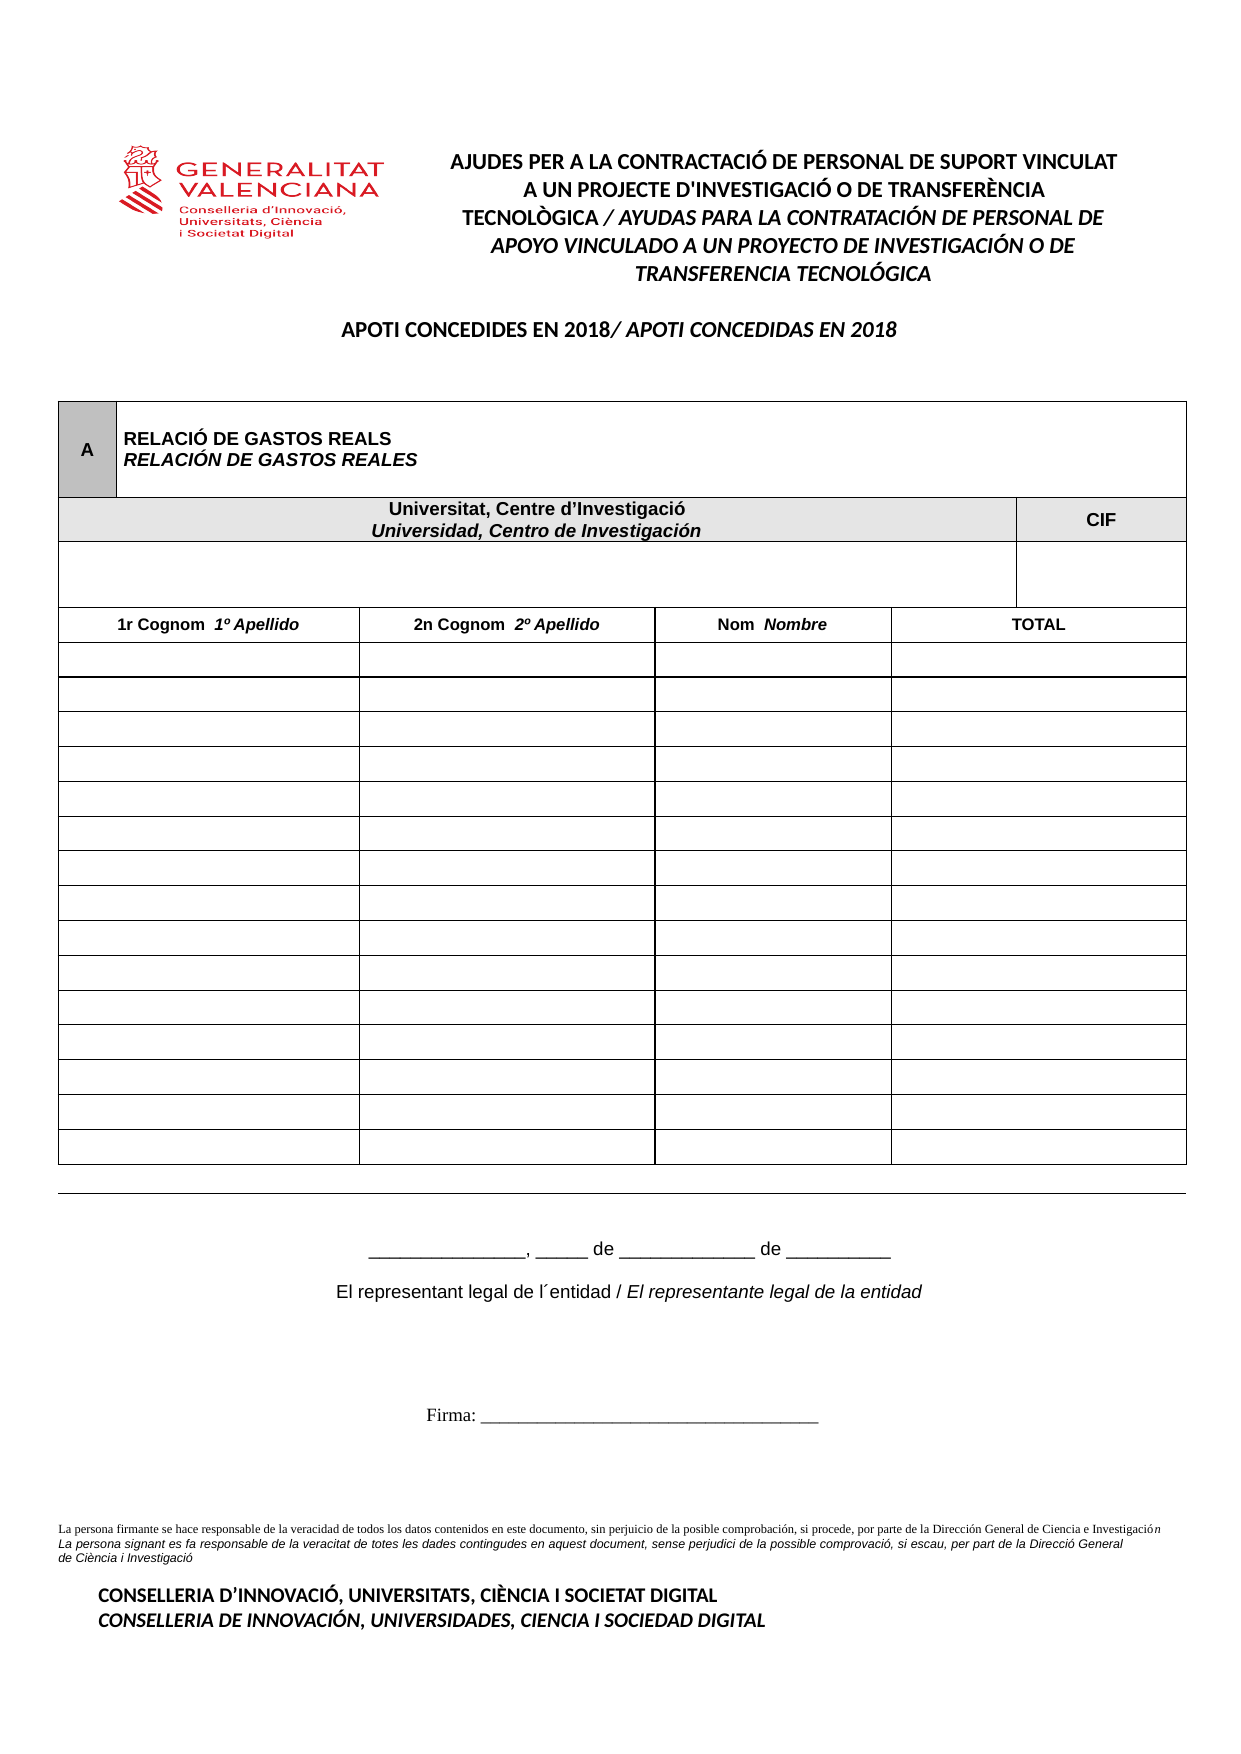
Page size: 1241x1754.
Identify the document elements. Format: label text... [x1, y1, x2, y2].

table_cell [656, 782, 891, 816]
table_cell [360, 1095, 654, 1129]
table_cell [360, 921, 654, 955]
picture [63, 118, 446, 260]
table_cell [892, 991, 1186, 1024]
table_cell [892, 956, 1186, 989]
table_cell [656, 712, 891, 746]
table_cell [656, 1130, 891, 1163]
table_cell [360, 747, 654, 781]
table_cell [360, 817, 654, 850]
table_header A [59, 402, 116, 497]
table_cell Nom Nombre [656, 608, 891, 642]
text CONSELLERIA D’INNOVACIÓ, UNIVERSITATS, CIÈNCIA I SOCIETAT DIGITAL [98, 1582, 1122, 1608]
table_cell [892, 747, 1186, 781]
table_cell [656, 1095, 891, 1129]
table_cell [59, 1060, 359, 1094]
table_cell [59, 817, 359, 850]
table_cell [892, 643, 1186, 676]
text APOTI CONCEDIDES EN 2018/ APOTI CONCEDIDAS EN 2018 [118, 315, 1122, 343]
table_cell [892, 678, 1186, 711]
table_cell [59, 1095, 359, 1129]
table_header RELACIÓ DE GASTOS REALS RELACIÓN DE GASTOS REALES [117, 402, 1186, 497]
table_cell Firma: ____________________________________ La persona firmante se hace responsable de la veracidad de todos los datos contenidos en este documento, sin perjuicio de la posible comprobación, si procede, por parte de la Dirección General de Ciencia e Investigación La persona signant es fa responsable de la veracitat de totes les dades contingudes en aquest document, sense perjudici de la possible comprovació, si escau, per part de la Direcció General de Ciència i Investigació [58, 1324, 1186, 1582]
table_cell 2n Cognom 2º Apellido [360, 608, 654, 642]
table_cell [360, 712, 654, 746]
table_cell [656, 1025, 891, 1059]
table_cell [59, 712, 359, 746]
table_cell [656, 851, 891, 885]
table_cell [892, 886, 1186, 920]
table_cell [892, 1025, 1186, 1059]
table_cell Universitat, Centre d’Investigació Universidad, Centro de Investigación [59, 498, 1016, 541]
table_cell [892, 1130, 1186, 1163]
table_cell [360, 1060, 654, 1094]
table_cell [59, 886, 359, 920]
table_cell [892, 1095, 1186, 1129]
table_cell [360, 956, 654, 989]
table_cell [360, 643, 654, 676]
table_cell [360, 851, 654, 885]
table_cell [59, 782, 359, 816]
table_cell [656, 921, 891, 955]
table_cell [59, 1130, 359, 1163]
table_cell [656, 643, 891, 676]
table_cell [360, 1025, 654, 1059]
table_cell [59, 678, 359, 711]
table_cell [892, 782, 1186, 816]
table_cell [656, 817, 891, 850]
table_cell [360, 678, 654, 711]
table_cell CIF [1017, 498, 1186, 541]
table_cell [360, 1130, 654, 1163]
table_cell [360, 782, 654, 816]
table_cell [656, 747, 891, 781]
table_cell [656, 886, 891, 920]
table_cell [59, 643, 359, 676]
table_cell [656, 678, 891, 711]
table_header _______________, _____ de _____________ de __________ El representant legal de l´entidad / El representante legal de la entidad [58, 1194, 1186, 1324]
table_cell [360, 991, 654, 1024]
table_cell [656, 991, 891, 1024]
subtitle AJUDES PER A LA CONTRACTACIÓ DE PERSONAL DE SUPORT VINCULAT A UN PROJECTE D'INVESTIGACIÓ O DE TRANSFERÈNCIA TECNOLÒGICA / AYUDAS PARA LA CONTRATACIÓN DE PERSONAL DE APOYO VINCULADO A UN PROYECTO DE INVESTIGACIÓN O DE TRANSFERENCIA TECNOLÓGICA [118, 147, 1122, 287]
table_cell [892, 1060, 1186, 1094]
table_cell [892, 851, 1186, 885]
table_cell TOTAL [892, 608, 1186, 642]
text CONSELLERIA DE INNOVACIÓN, UNIVERSIDADES, CIENCIA I SOCIEDAD DIGITAL [98, 1608, 1122, 1633]
table_cell [59, 921, 359, 955]
table_cell [360, 886, 654, 920]
table_cell [1017, 542, 1186, 607]
table_cell [892, 712, 1186, 746]
table_cell [656, 1060, 891, 1094]
table_cell [59, 747, 359, 781]
table_cell [656, 956, 891, 989]
table_cell [892, 817, 1186, 850]
table_cell [59, 991, 359, 1024]
table_cell [59, 1025, 359, 1059]
table_cell [59, 542, 1016, 607]
table_cell [59, 956, 359, 989]
table_cell 1r Cognom 1º Apellido [59, 608, 359, 642]
table_cell [892, 921, 1186, 955]
table_cell [59, 851, 359, 885]
